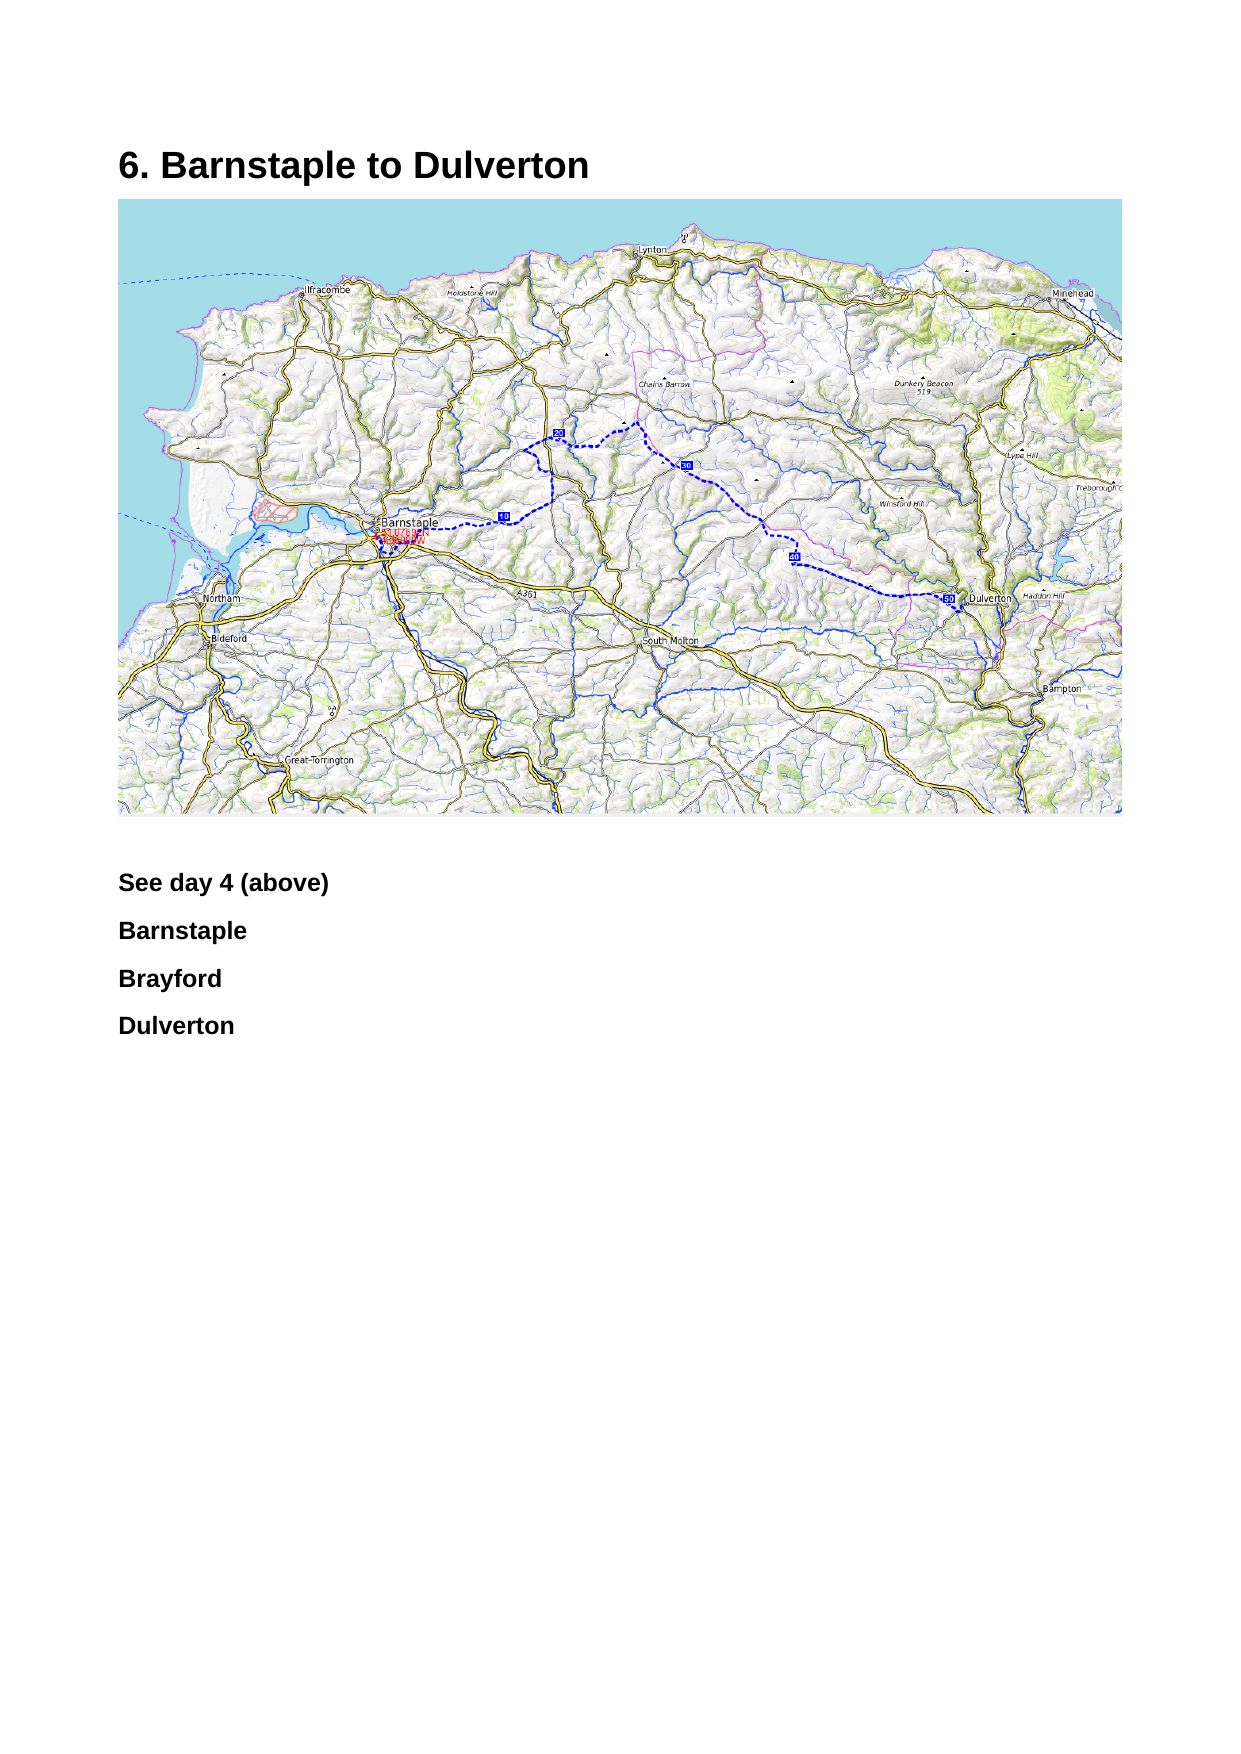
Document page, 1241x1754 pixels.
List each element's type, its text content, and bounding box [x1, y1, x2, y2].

text Brayford [118, 963, 1122, 992]
text Dulverton [118, 1011, 1122, 1040]
text See day 4 (above) [118, 868, 1122, 897]
picture [118, 199, 1123, 817]
subtitle 6. Barnstaple to Dulverton [118, 143, 1122, 187]
text Barnstaple [118, 916, 1122, 945]
